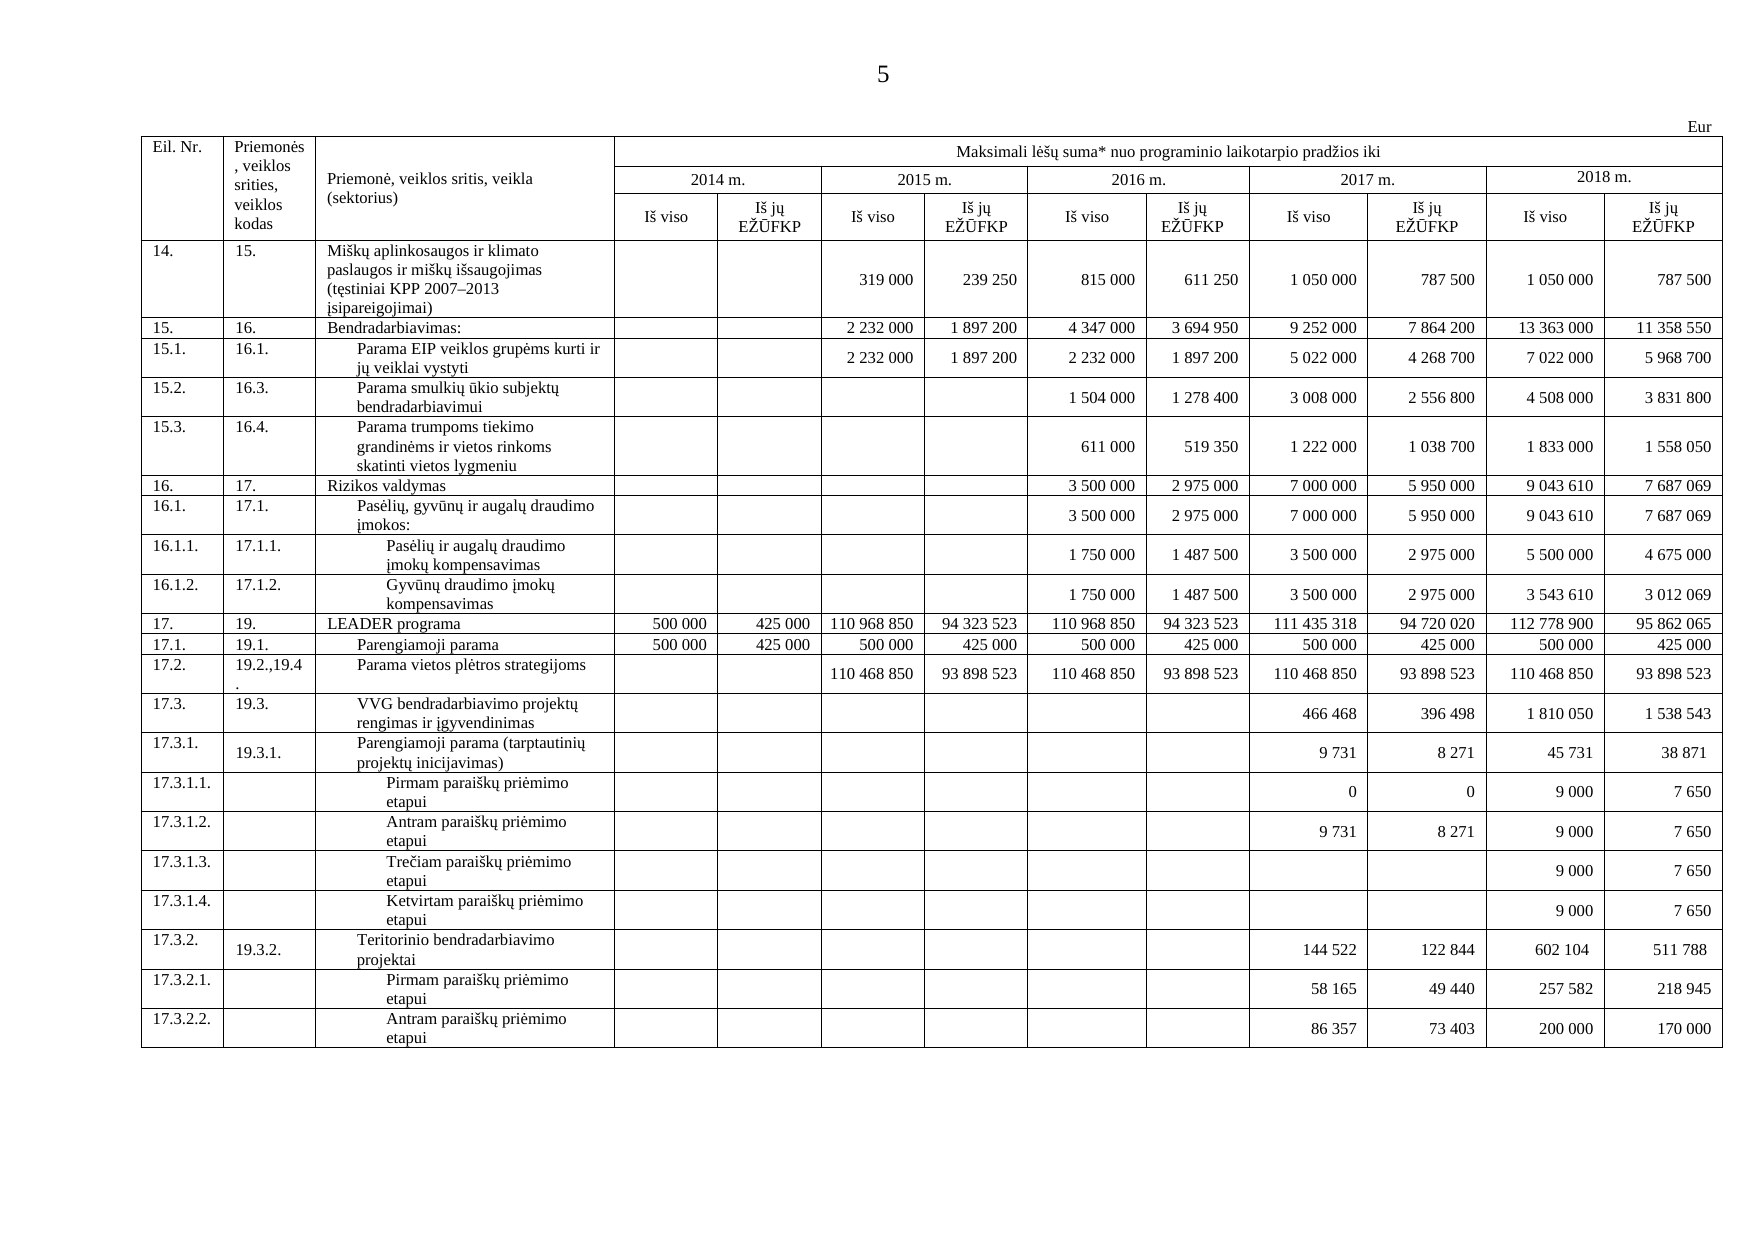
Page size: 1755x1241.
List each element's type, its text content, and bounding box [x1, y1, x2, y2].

table_cell [224, 812, 315, 850]
table_cell [615, 655, 717, 693]
table_cell 511 788 [1605, 930, 1722, 968]
table_cell 16.1. [224, 339, 315, 377]
table_cell [1147, 930, 1249, 968]
table_cell 787 500 [1368, 241, 1486, 317]
table_cell 3 012 069 [1605, 575, 1722, 613]
table_header [316, 117, 614, 136]
table_cell 86 357 [1250, 1009, 1367, 1047]
table_cell [1368, 851, 1486, 890]
table_cell VVG bendradarbiavimo projektų rengimas ir įgyvendinimas [316, 694, 614, 732]
table_cell 425 000 [1368, 634, 1486, 653]
table_cell 17.3. [142, 694, 223, 732]
table_cell [718, 417, 821, 475]
table_cell 5 950 000 [1368, 476, 1486, 495]
table_cell [615, 1009, 717, 1047]
table_cell [1028, 773, 1146, 811]
table_cell 17.2. [142, 655, 223, 693]
table_cell 17.1. [224, 496, 315, 534]
table_cell 19.3.1. [224, 733, 315, 772]
table_cell [925, 575, 1027, 613]
table_cell 500 000 [615, 614, 717, 633]
table_cell 2017 m. [1250, 167, 1486, 193]
table_cell Antram paraiškų priėmimo etapui [316, 812, 614, 850]
table_cell [1028, 970, 1146, 1008]
table_cell 519 350 [1147, 417, 1249, 475]
table_cell 7 687 069 [1605, 496, 1722, 534]
table_cell [615, 241, 717, 317]
table_cell Iš jų EŽŪFKP [718, 194, 821, 239]
table_cell Priemonė, veiklos sritis, veikla (sektorius) [316, 137, 614, 239]
table_header [224, 117, 316, 136]
table_cell 15.3. [142, 417, 223, 475]
table_cell 110 468 850 [1028, 655, 1146, 693]
table_cell [718, 773, 821, 811]
table_cell 2015 m. [822, 167, 1027, 193]
table_cell 3 543 610 [1487, 575, 1604, 613]
table_cell [822, 773, 924, 811]
table_cell 16.1.1. [142, 535, 223, 574]
table_cell 500 000 [615, 634, 717, 653]
table_cell [822, 378, 924, 416]
table_cell 19. [224, 614, 315, 633]
table_cell 14. [142, 241, 223, 317]
table_cell 16.3. [224, 378, 315, 416]
table_cell [822, 930, 924, 968]
table_cell 2 232 000 [822, 318, 924, 337]
table_cell 425 000 [718, 634, 821, 653]
table_cell [224, 851, 315, 890]
table_cell [718, 733, 821, 772]
table_cell 17.3.2. [142, 930, 223, 968]
table_cell [1147, 891, 1249, 929]
table_cell Iš viso [615, 194, 717, 239]
table_cell [1028, 930, 1146, 968]
table_cell 5 968 700 [1605, 339, 1722, 377]
table_cell 2 975 000 [1147, 476, 1249, 495]
table_cell 1 897 200 [1147, 339, 1249, 377]
table_cell [615, 339, 717, 377]
table_cell 500 000 [1250, 634, 1367, 653]
table_cell 500 000 [822, 634, 924, 653]
table_cell 1 558 050 [1605, 417, 1722, 475]
table_cell 7 000 000 [1250, 476, 1367, 495]
table_cell [615, 851, 717, 890]
table_cell 19.3. [224, 694, 315, 732]
table_header [1486, 117, 1604, 136]
table_cell [822, 970, 924, 1008]
table_cell 1 504 000 [1028, 378, 1146, 416]
table_cell Rizikos valdymas [316, 476, 614, 495]
table_cell 1 278 400 [1147, 378, 1249, 416]
table_cell 5 950 000 [1368, 496, 1486, 534]
table_cell 9 043 610 [1487, 476, 1604, 495]
table_cell 500 000 [1028, 634, 1146, 653]
table_cell [718, 378, 821, 416]
table_cell [1147, 694, 1249, 732]
table_cell 2014 m. [615, 167, 821, 193]
table_header [1028, 117, 1146, 136]
table_cell 425 000 [1605, 634, 1722, 653]
table_cell 425 000 [718, 614, 821, 633]
table_cell 4 268 700 [1368, 339, 1486, 377]
table_cell 8 271 [1368, 733, 1486, 772]
table_cell [615, 891, 717, 929]
table_cell [615, 812, 717, 850]
table_cell [822, 535, 924, 574]
table_header Eur [1604, 117, 1722, 136]
table_cell Priemonės, veiklos srities, veiklos kodas [224, 137, 315, 239]
table_header [1368, 117, 1486, 136]
table_cell 19.2.,19.4. [224, 655, 315, 693]
table_cell Parengiamoji parama (tarptautinių projektų inicijavimas) [316, 733, 614, 772]
table_cell Iš jų EŽŪFKP [925, 194, 1027, 239]
table_cell 425 000 [925, 634, 1027, 653]
table_cell [925, 891, 1027, 929]
table_cell 7 687 069 [1605, 476, 1722, 495]
table_cell 94 720 020 [1368, 614, 1486, 633]
table_cell Parama trumpoms tiekimo grandinėms ir vietos rinkoms skatinti vietos lygmeniu [316, 417, 614, 475]
table_cell 2 975 000 [1368, 575, 1486, 613]
table_cell 112 778 900 [1487, 614, 1604, 633]
table_cell [224, 1009, 315, 1047]
table_cell 38 871 [1605, 733, 1722, 772]
table_cell [1250, 891, 1367, 929]
table_cell [925, 1009, 1027, 1047]
table_cell 500 000 [1487, 634, 1604, 653]
table_cell 611 250 [1147, 241, 1249, 317]
table_cell 4 347 000 [1028, 318, 1146, 337]
table_cell 1 897 200 [925, 318, 1027, 337]
table_cell 815 000 [1028, 241, 1146, 317]
table_cell Parama vietos plėtros strategijoms [316, 655, 614, 693]
table_cell 787 500 [1605, 241, 1722, 317]
table_cell 15. [142, 318, 223, 337]
table_cell [822, 417, 924, 475]
table_cell [1368, 891, 1486, 929]
table_cell [1147, 812, 1249, 850]
table_cell 15. [224, 241, 315, 317]
table_cell [615, 378, 717, 416]
table_cell 3 694 950 [1147, 318, 1249, 337]
table_cell [615, 417, 717, 475]
table_cell 9 043 610 [1487, 496, 1604, 534]
table_cell 1 538 543 [1605, 694, 1722, 732]
table_cell 9 000 [1487, 773, 1604, 811]
table_cell 17.3.1.4. [142, 891, 223, 929]
table_cell 110 968 850 [822, 614, 924, 633]
table_cell 218 945 [1605, 970, 1722, 1008]
table_cell Ketvirtam paraiškų priėmimo etapui [316, 891, 614, 929]
table_cell 8 271 [1368, 812, 1486, 850]
table_cell [822, 476, 924, 495]
table_cell 16.1.2. [142, 575, 223, 613]
table_cell [718, 812, 821, 850]
table_cell [718, 1009, 821, 1047]
table_cell 3 008 000 [1250, 378, 1367, 416]
table_cell Bendradarbiavimas: [316, 318, 614, 337]
table_cell 425 000 [1147, 634, 1249, 653]
table_cell 466 468 [1250, 694, 1367, 732]
table_cell 396 498 [1368, 694, 1486, 732]
table_cell 7 000 000 [1250, 496, 1367, 534]
table_cell 7 864 200 [1368, 318, 1486, 337]
table_cell 17.3.1.3. [142, 851, 223, 890]
table_cell 110 468 850 [822, 655, 924, 693]
table_cell 602 104 [1487, 930, 1604, 968]
table_cell [822, 496, 924, 534]
table_cell 170 000 [1605, 1009, 1722, 1047]
table_cell 16. [224, 318, 315, 337]
table_cell [925, 930, 1027, 968]
table_cell 1 222 000 [1250, 417, 1367, 475]
table_cell 4 675 000 [1605, 535, 1722, 574]
table_cell [615, 694, 717, 732]
table_cell 2 232 000 [822, 339, 924, 377]
table_cell 17.3.2.2. [142, 1009, 223, 1047]
table_cell [822, 575, 924, 613]
table_cell 7 650 [1605, 773, 1722, 811]
table_cell Trečiam paraiškų priėmimo etapui [316, 851, 614, 890]
table_cell [718, 694, 821, 732]
table_cell 93 898 523 [925, 655, 1027, 693]
table_cell 110 468 850 [1487, 655, 1604, 693]
table_cell [1147, 1009, 1249, 1047]
table_cell 1 750 000 [1028, 575, 1146, 613]
table_cell 2 975 000 [1368, 535, 1486, 574]
table_cell Pirmam paraiškų priėmimo etapui [316, 970, 614, 1008]
table_cell 3 831 800 [1605, 378, 1722, 416]
table_cell [615, 773, 717, 811]
table_cell [1147, 970, 1249, 1008]
table_cell 93 898 523 [1605, 655, 1722, 693]
table_cell [1028, 1009, 1146, 1047]
table_cell 1 833 000 [1487, 417, 1604, 475]
table_cell 17.1.2. [224, 575, 315, 613]
table_cell 1 810 050 [1487, 694, 1604, 732]
table_cell 17.1. [142, 634, 223, 653]
table_cell [718, 496, 821, 534]
table_header [615, 117, 1028, 136]
table_cell [1028, 851, 1146, 890]
table_cell 11 358 550 [1605, 318, 1722, 337]
table_cell [822, 812, 924, 850]
table_cell 3 500 000 [1250, 575, 1367, 613]
table_cell [1028, 694, 1146, 732]
table_cell Miškų aplinkosaugos ir klimato paslaugos ir miškų išsaugojimas (tęstiniai KPP 2007–2013 įsipareigojimai) [316, 241, 614, 317]
table_cell 5 022 000 [1250, 339, 1367, 377]
table_cell Iš jų EŽŪFKP [1368, 194, 1486, 239]
table_cell [1147, 773, 1249, 811]
table_cell 9 000 [1487, 851, 1604, 890]
table_cell [615, 476, 717, 495]
table_cell 93 898 523 [1147, 655, 1249, 693]
table_cell 45 731 [1487, 733, 1604, 772]
table_cell Teritorinio bendradarbiavimo projektai [316, 930, 614, 968]
table_cell 16. [142, 476, 223, 495]
table_cell [615, 970, 717, 1008]
table_cell [925, 733, 1027, 772]
table_cell 49 440 [1368, 970, 1486, 1008]
table_cell Pirmam paraiškų priėmimo etapui [316, 773, 614, 811]
table_cell 17.3.1. [142, 733, 223, 772]
table_cell 3 500 000 [1028, 476, 1146, 495]
table_cell [224, 970, 315, 1008]
table_cell 111 435 318 [1250, 614, 1367, 633]
table_cell [1028, 891, 1146, 929]
table_cell [822, 733, 924, 772]
table_cell 1 487 500 [1147, 535, 1249, 574]
table_cell 239 250 [925, 241, 1027, 317]
table_cell 611 000 [1028, 417, 1146, 475]
table_cell 17. [142, 614, 223, 633]
table_cell 1 750 000 [1028, 535, 1146, 574]
table_cell [925, 851, 1027, 890]
table_cell 7 650 [1605, 851, 1722, 890]
table_cell 1 897 200 [925, 339, 1027, 377]
table_cell 110 968 850 [1028, 614, 1146, 633]
table_cell 16.4. [224, 417, 315, 475]
table_cell [1250, 851, 1367, 890]
table_cell 2018 m. [1487, 167, 1722, 193]
table_cell 9 252 000 [1250, 318, 1367, 337]
table_cell 3 500 000 [1250, 535, 1367, 574]
table_cell [822, 891, 924, 929]
table_cell 1 050 000 [1487, 241, 1604, 317]
table_cell [718, 930, 821, 968]
table_cell Maksimali lėšų suma* nuo programinio laikotarpio pradžios iki [615, 137, 1722, 166]
table_cell [718, 891, 821, 929]
table_header [1146, 117, 1249, 136]
table_cell [718, 535, 821, 574]
table_cell 94 323 523 [1147, 614, 1249, 633]
table_cell Iš viso [1250, 194, 1367, 239]
table_cell [925, 417, 1027, 475]
table_cell [224, 891, 315, 929]
table_cell 2 232 000 [1028, 339, 1146, 377]
table_cell [1147, 851, 1249, 890]
table_cell [718, 575, 821, 613]
table_cell Eil. Nr. [142, 137, 223, 239]
table_cell 94 323 523 [925, 614, 1027, 633]
table_cell 2 975 000 [1147, 496, 1249, 534]
table_cell [925, 694, 1027, 732]
table_cell [1147, 733, 1249, 772]
table_header [1250, 117, 1368, 136]
table_cell Pasėlių, gyvūnų ir augalų draudimo įmokos: [316, 496, 614, 534]
table_cell 1 487 500 [1147, 575, 1249, 613]
table_cell LEADER programa [316, 614, 614, 633]
table_cell [925, 476, 1027, 495]
table_cell 58 165 [1250, 970, 1367, 1008]
table_cell 2 556 800 [1368, 378, 1486, 416]
table_cell 93 898 523 [1368, 655, 1486, 693]
table_cell [615, 575, 717, 613]
table_cell [224, 773, 315, 811]
table_cell [1028, 812, 1146, 850]
table_cell [615, 535, 717, 574]
table_cell [925, 378, 1027, 416]
table_cell 19.3.2. [224, 930, 315, 968]
table_cell 122 844 [1368, 930, 1486, 968]
table_cell 110 468 850 [1250, 655, 1367, 693]
table_cell Pasėlių ir augalų draudimo įmokų kompensavimas [316, 535, 614, 574]
table_cell 17.3.1.2. [142, 812, 223, 850]
table_cell [615, 318, 717, 337]
table_cell 17.1.1. [224, 535, 315, 574]
table_cell 2016 m. [1028, 167, 1249, 193]
table_cell Parengiamoji parama [316, 634, 614, 653]
table_cell 15.1. [142, 339, 223, 377]
table_cell 5 500 000 [1487, 535, 1604, 574]
table_cell 7 650 [1605, 891, 1722, 929]
table_cell Parama EIP veiklos grupėms kurti ir jų veiklai vystyti [316, 339, 614, 377]
table_cell 9 731 [1250, 733, 1367, 772]
table_cell 1 038 700 [1368, 417, 1486, 475]
table_cell Antram paraiškų priėmimo etapui [316, 1009, 614, 1047]
table_cell [1028, 733, 1146, 772]
table_cell [615, 930, 717, 968]
table_cell 7 022 000 [1487, 339, 1604, 377]
table_cell [718, 851, 821, 890]
table_cell [925, 535, 1027, 574]
table_cell 319 000 [822, 241, 924, 317]
table_cell 9 000 [1487, 891, 1604, 929]
table_cell 95 862 065 [1605, 614, 1722, 633]
table_cell [718, 970, 821, 1008]
table_cell [718, 655, 821, 693]
table_cell 9 000 [1487, 812, 1604, 850]
table_cell Iš viso [1487, 194, 1604, 239]
table_cell [925, 812, 1027, 850]
table_cell 16.1. [142, 496, 223, 534]
table_cell [925, 970, 1027, 1008]
table_header [141, 117, 224, 136]
table_cell Iš viso [822, 194, 924, 239]
table_cell [718, 476, 821, 495]
table_cell 13 363 000 [1487, 318, 1604, 337]
table_cell [615, 496, 717, 534]
table_cell 17. [224, 476, 315, 495]
table_cell 19.1. [224, 634, 315, 653]
table_cell 0 [1250, 773, 1367, 811]
table_cell 200 000 [1487, 1009, 1604, 1047]
table_cell 9 731 [1250, 812, 1367, 850]
table_cell Iš jų EŽŪFKP [1605, 194, 1722, 239]
table_cell [718, 241, 821, 317]
table_cell 4 508 000 [1487, 378, 1604, 416]
table_cell 3 500 000 [1028, 496, 1146, 534]
table_cell [925, 496, 1027, 534]
table_cell [822, 851, 924, 890]
table_cell 17.3.2.1. [142, 970, 223, 1008]
table_cell 15.2. [142, 378, 223, 416]
table_cell 1 050 000 [1250, 241, 1367, 317]
table_cell 257 582 [1487, 970, 1604, 1008]
table_cell 73 403 [1368, 1009, 1486, 1047]
table_cell 17.3.1.1. [142, 773, 223, 811]
table_cell Iš viso [1028, 194, 1146, 239]
table_cell [925, 773, 1027, 811]
table_cell [822, 1009, 924, 1047]
table_cell 7 650 [1605, 812, 1722, 850]
table_cell [615, 733, 717, 772]
table_cell 144 522 [1250, 930, 1367, 968]
table_cell Iš jų EŽŪFKP [1147, 194, 1249, 239]
table_cell Gyvūnų draudimo įmokų kompensavimas [316, 575, 614, 613]
table_cell Parama smulkių ūkio subjektų bendradarbiavimui [316, 378, 614, 416]
table_cell [822, 694, 924, 732]
table_cell [718, 318, 821, 337]
table_cell [718, 339, 821, 377]
table_cell 0 [1368, 773, 1486, 811]
